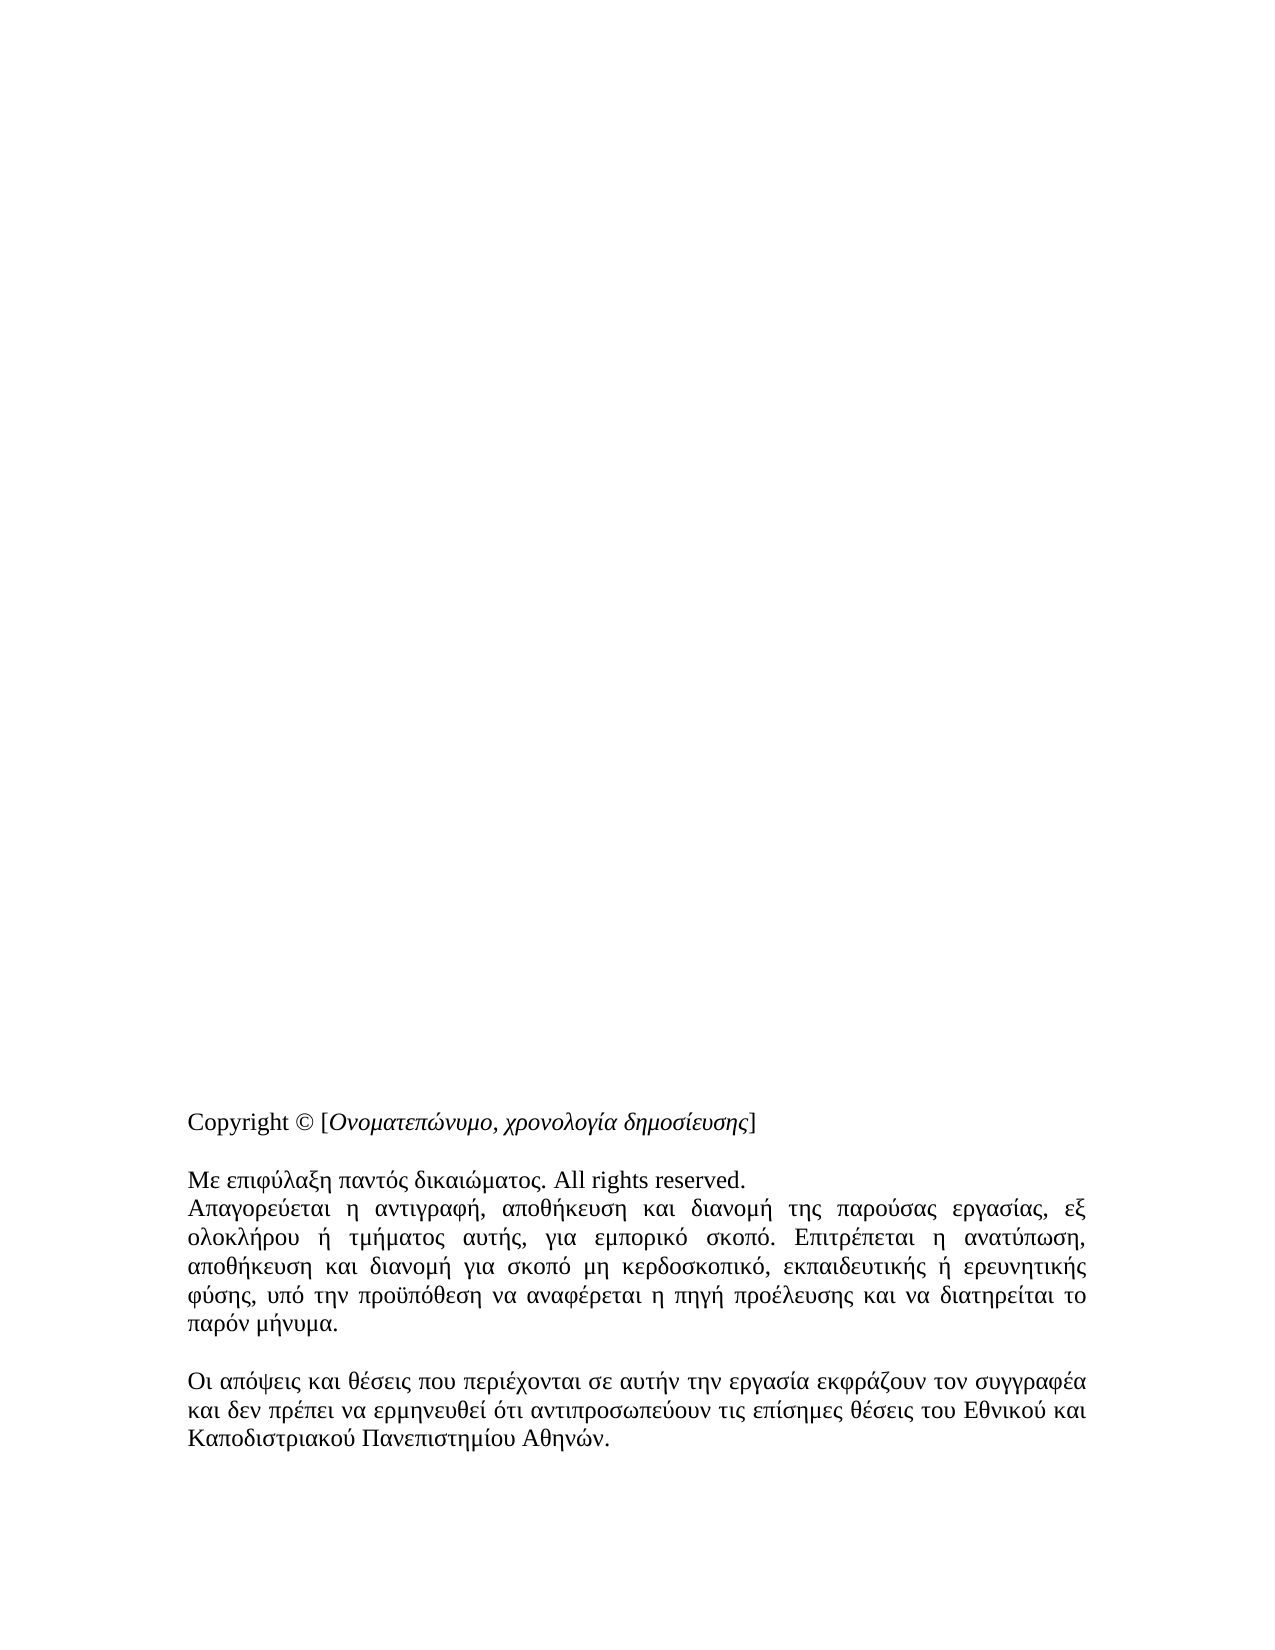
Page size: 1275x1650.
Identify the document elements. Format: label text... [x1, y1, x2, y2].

subtitle Με επιφύλαξη παντός δικαιώματος. All rights reserved. [187, 1165, 1087, 1193]
subtitle Απαγορεύεται η αντιγραφή, αποθήκευση και διανομή της παρούσας εργασίας, εξ ολοκλήρου ή τμήματος αυτής, για εμπορικό σκοπό. Επιτρέπεται η ανατύπωση, αποθήκευση και διανομή για σκοπό μη κερδοσκοπικό, εκπαιδευτικής ή ερευνητικής φύσης, υπό την προϋπόθεση να αναφέρεται η πηγή προέλευσης και να διατηρείται το παρόν μήνυμα. [187, 1193, 1087, 1337]
subtitle Copyright © [Ονοματεπώνυμο, χρονολογία δημοσίευσης] [187, 1107, 1087, 1136]
subtitle Οι απόψεις και θέσεις που περιέχονται σε αυτήν την εργασία εκφράζουν τον συγγραφέα και δεν πρέπει να ερμηνευθεί ότι αντιπροσωπεύουν τις επίσημες θέσεις του Εθνικού και Καποδιστριακού Πανεπιστημίου Αθηνών. [187, 1366, 1087, 1452]
